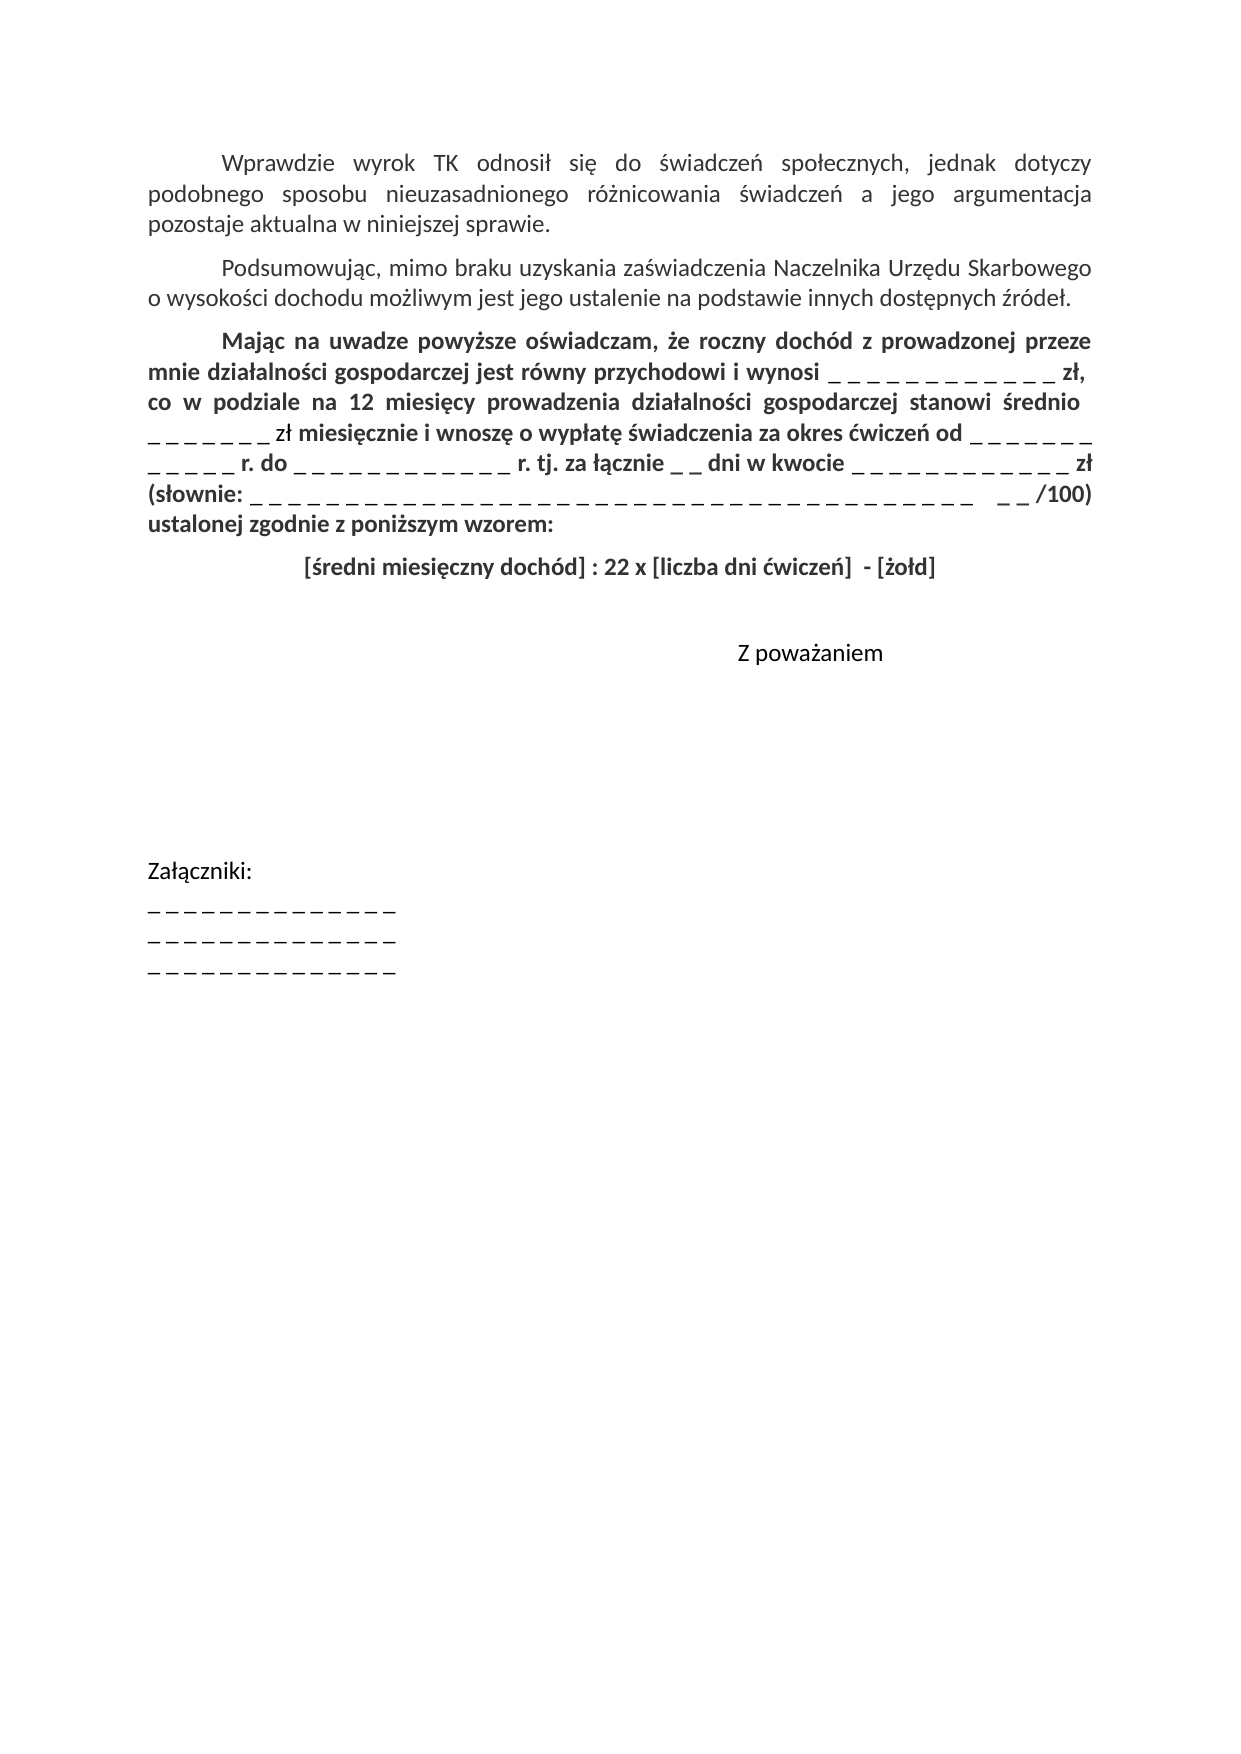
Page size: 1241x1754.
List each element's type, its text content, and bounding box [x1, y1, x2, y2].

text Z poważaniem [738, 637, 1093, 668]
text _ _ _ _ _ _ _ _ _ _ _ _ _ _ [148, 947, 1093, 977]
text Mając na uwadze powyższe oświadczam, że roczny dochód z prowadzonej przeze mnie działalności gospodarczej jest równy przychodowi i wynosi _ _ _ _ _ _ _ _ _ _ _ _ zł, co w podziale na 12 miesięcy prowadzenia działalności gospodarczej stanowi średnio _ _ _ _ _ _ _ zł miesięcznie i wnoszę o wypłatę świadczenia za okres ćwiczeń od _ _ _ _ _ _ _ _ _ _ _ _ r. do _ _ _ _ _ _ _ _ _ _ _ _ r. tj. za łącznie _ _ dni w kwocie _ _ _ _ _ _ _ _ _ _ _ _ zł (słownie: _ _ _ _ _ _ _ _ _ _ _ _ _ _ _ _ _ _ _ _ _ _ _ _ _ _ _ _ _ _ _ _ _ _ _ _ _ _ _ _ /100) ustalonej zgodnie z poniższym wzorem: [148, 325, 1093, 539]
text [średni miesięczny dochód] : 22 x [liczba dni ćwiczeń] - [żołd] [148, 551, 1093, 582]
text _ _ _ _ _ _ _ _ _ _ _ _ _ _ [148, 916, 1093, 947]
text _ _ _ _ _ _ _ _ _ _ _ _ _ _ [148, 886, 1093, 916]
text Wprawdzie wyrok TK odnosił się do świadczeń społecznych, jednak dotyczy podobnego sposobu nieuzasadnionego różnicowania świadczeń a jego argumentacja pozostaje aktualna w niniejszej sprawie. [148, 148, 1093, 239]
text Podsumowując, mimo braku uzyskania zaświadczenia Naczelnika Urzędu Skarbowego o wysokości dochodu możliwym jest jego ustalenie na podstawie innych dostępnych źródeł. [148, 252, 1093, 313]
text Załączniki: [148, 855, 1093, 886]
